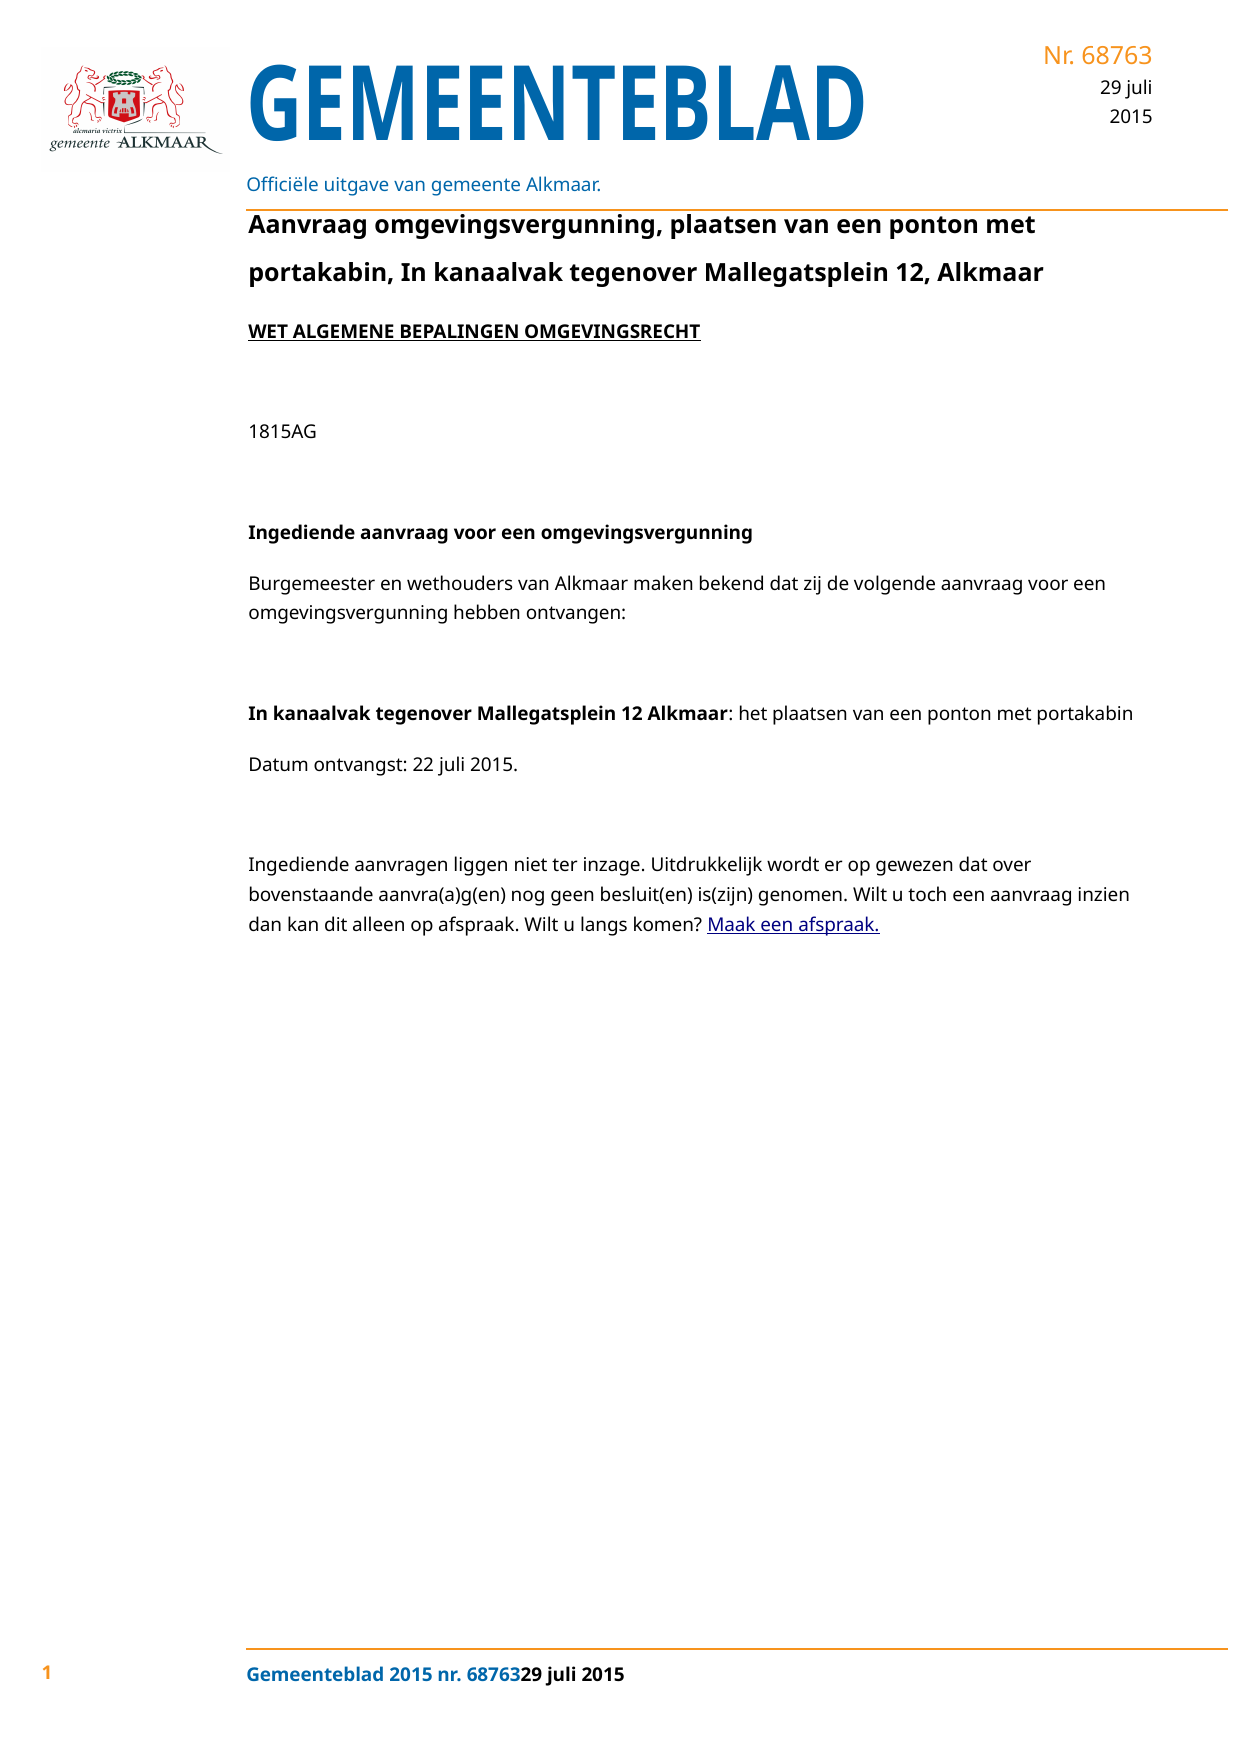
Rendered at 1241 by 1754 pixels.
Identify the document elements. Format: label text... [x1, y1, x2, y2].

text Ingediende aanvragen liggen niet ter inzage. Uitdrukkelijk wordt er op gewezen dat over bovenstaande aanvra(a)g(en) nog geen besluit(en) is(zijn) genomen. Wilt u toch een aanvraag inzien dan kan dit alleen op afspraak. Wilt u langs komen? Maak een afspraak. [248, 852, 1152, 937]
text In kanaalvak tegenover Mallegatsplein 12 Alkmaar: het plaatsen van een ponton met portakabin [248, 700, 1152, 726]
text Ingediende aanvraag voor een omgevingsvergunning [248, 519, 1152, 545]
text Datum ontvangst: 22 juli 2015. [248, 751, 1152, 777]
picture [41, 47, 231, 172]
text WET ALGEMENE BEPALINGEN OMGEVINGSRECHT [248, 318, 1152, 344]
text Aanvraag omgevingsvergunning, plaatsen van een ponton met portakabin, In kanaalvak tegenover Mallegatsplein 12, Alkmaar [248, 211, 1152, 288]
text Burgemeester en wethouders van Alkmaar maken bekend dat zij de volgende aanvraag voor een omgevingsvergunning hebben ontvangen: [248, 570, 1152, 625]
text 1815AG [248, 419, 1152, 444]
